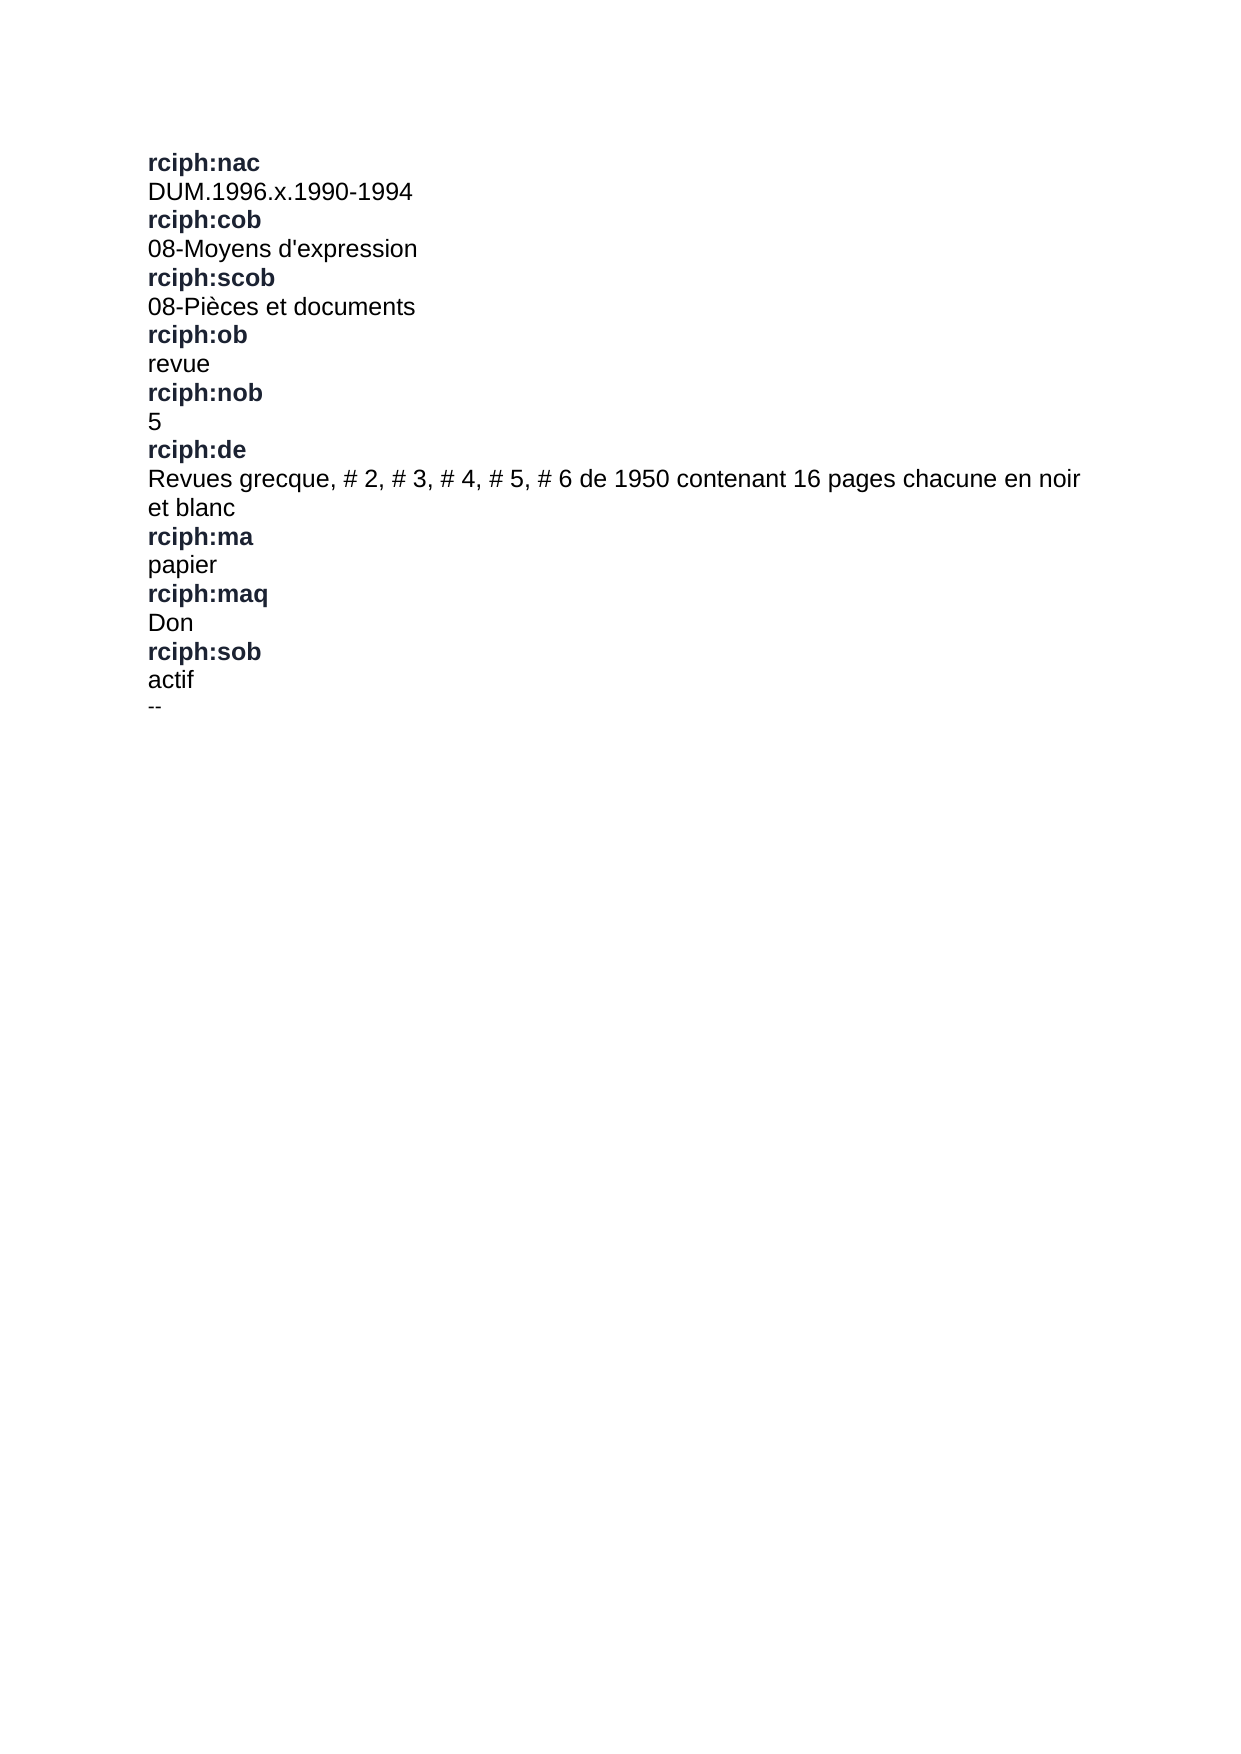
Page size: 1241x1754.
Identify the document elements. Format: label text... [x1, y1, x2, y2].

text rciph:de [148, 435, 1092, 464]
text 5 [148, 406, 1092, 435]
text -- [148, 694, 1092, 718]
text 08-Moyens d'expression [148, 234, 1092, 263]
text rciph:ma [148, 521, 1092, 550]
text DUM.1996.x.1990-1994 [148, 176, 1092, 205]
text papier [148, 550, 1092, 579]
text rciph:nob [148, 378, 1092, 406]
text rciph:maq [148, 579, 1092, 608]
text rciph:nac [148, 148, 1092, 176]
text 08-Pièces et documents [148, 291, 1092, 320]
text Revues grecque, # 2, # 3, # 4, # 5, # 6 de 1950 contenant 16 pages chacune en noir et blanc [148, 464, 1092, 521]
text rciph:ob [148, 320, 1092, 349]
text actif [148, 665, 1092, 694]
text rciph:scob [148, 263, 1092, 291]
text revue [148, 349, 1092, 378]
text Don [148, 608, 1092, 636]
text rciph:cob [148, 205, 1092, 234]
text rciph:sob [148, 636, 1092, 665]
